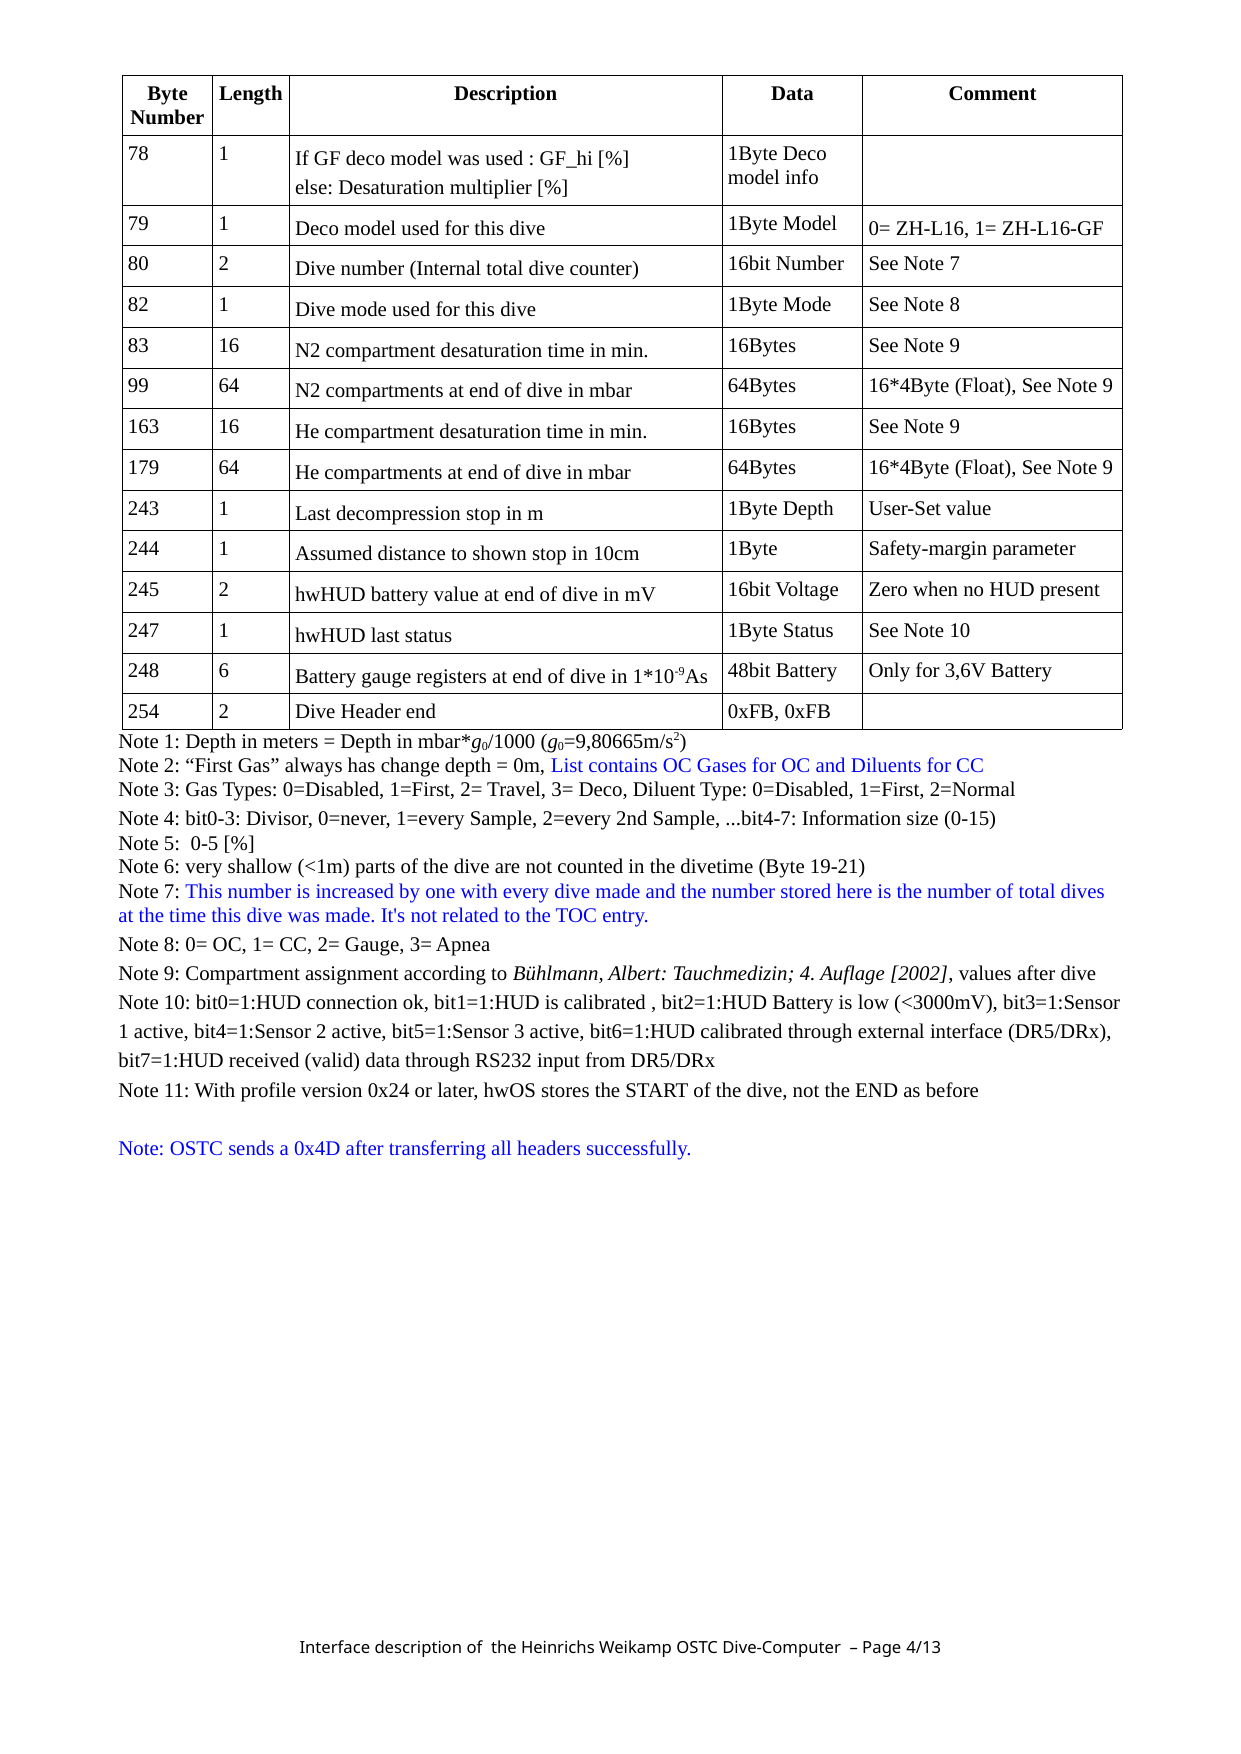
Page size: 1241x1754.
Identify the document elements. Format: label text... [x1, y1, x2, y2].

table_cell 2 [213, 572, 289, 612]
table_cell 1 [213, 531, 289, 571]
table_cell Safety-margin parameter [863, 531, 1122, 571]
table_cell 1Byte Status [723, 613, 862, 653]
table_cell Only for 3,6V Battery [863, 654, 1122, 693]
table_cell See Note 9 [863, 328, 1122, 367]
table_cell 16 [213, 409, 289, 449]
table_cell 1 [213, 287, 289, 327]
table_cell User-Set value [863, 491, 1122, 530]
table_header Data [723, 76, 862, 135]
table_cell 64 [213, 369, 289, 408]
table_cell 1Byte Mode [723, 287, 862, 327]
table_cell 1Byte [723, 531, 862, 571]
table_cell See Note 9 [863, 409, 1122, 449]
table_cell 48bit Battery [723, 654, 862, 693]
table_cell 64Bytes [723, 450, 862, 490]
text Note 6: very shallow (<1m) parts of the dive are not counted in the divetime (Byte 19-21) [118, 854, 1122, 878]
table_cell 1Byte Model [723, 206, 862, 245]
table_cell 1 [213, 491, 289, 530]
table_cell hwHUD battery value at end of dive in mV [290, 572, 722, 612]
table_cell 2 [213, 694, 289, 729]
table_cell 243 [123, 491, 212, 530]
table_cell He compartments at end of dive in mbar [290, 450, 722, 490]
text Note 11: With profile version 0x24 or later, hwOS stores the START of the dive, not the END as before [118, 1072, 1122, 1102]
text Note: OSTC sends a 0x4D after transferring all headers successfully. [118, 1131, 1122, 1160]
table_cell Deco model used for this dive [290, 206, 722, 245]
table_cell 254 [123, 694, 212, 729]
text Note 7: This number is increased by one with every dive made and the number stored here is the number of total dives at the time this dive was made. It's not related to the TOC entry. [118, 878, 1122, 927]
table_cell [863, 136, 1122, 204]
table_cell 247 [123, 613, 212, 653]
table_cell 16 [213, 328, 289, 367]
table_cell If GF deco model was used : GF_hi [%] else: Desaturation multiplier [%] [290, 136, 722, 204]
table_cell Battery gauge registers at end of dive in 1*10-9As [290, 654, 722, 693]
table_cell 244 [123, 531, 212, 571]
table_header Byte Number [123, 76, 212, 135]
table_cell See Note 7 [863, 246, 1122, 286]
table_cell 245 [123, 572, 212, 612]
table_cell Dive mode used for this dive [290, 287, 722, 327]
table_cell He compartment desaturation time in min. [290, 409, 722, 449]
table_cell Last decompression stop in m [290, 491, 722, 530]
text Note 10: bit0=1:HUD connection ok, bit1=1:HUD is calibrated , bit2=1:HUD Battery is low (<3000mV), bit3=1:Sensor 1 active, bit4=1:Sensor 2 active, bit5=1:Sensor 3 active, bit6=1:HUD calibrated through external interface (DR5/DRx), bit7=1:HUD received (valid) data through RS232 input from DR5/DRx [118, 985, 1122, 1072]
text Note 8: 0= OC, 1= CC, 2= Gauge, 3= Apnea [118, 927, 1122, 956]
table_cell 1Byte Deco model info [723, 136, 862, 204]
table_cell Dive Header end [290, 694, 722, 729]
table_cell 16bit Voltage [723, 572, 862, 612]
table_header Length [213, 76, 289, 135]
table_cell 64Bytes [723, 369, 862, 408]
table_cell See Note 10 [863, 613, 1122, 653]
table_cell 80 [123, 246, 212, 286]
table_cell [863, 694, 1122, 729]
table_cell hwHUD last status [290, 613, 722, 653]
text Note 1: Depth in meters = Depth in mbar*g0/1000 (g0=9,80665m/s2) [118, 729, 1122, 753]
text Note 4: bit0-3: Divisor, 0=never, 1=every Sample, 2=every 2nd Sample, ...bit4-7: Information size (0-15) [118, 801, 1122, 830]
table_cell 16*4Byte (Float), See Note 9 [863, 369, 1122, 408]
table_cell 1Byte Depth [723, 491, 862, 530]
table_cell 1 [213, 206, 289, 245]
text Note 3: Gas Types: 0=Disabled, 1=First, 2= Travel, 3= Deco, Diluent Type: 0=Disabled, 1=First, 2=Normal [118, 777, 1122, 801]
table_cell 2 [213, 246, 289, 286]
table_cell Dive number (Internal total dive counter) [290, 246, 722, 286]
table_cell 6 [213, 654, 289, 693]
table_cell 78 [123, 136, 212, 204]
table_cell 79 [123, 206, 212, 245]
table_cell 64 [213, 450, 289, 490]
table_cell 16*4Byte (Float), See Note 9 [863, 450, 1122, 490]
table_cell 16Bytes [723, 409, 862, 449]
table_cell 1 [213, 613, 289, 653]
text Note 2: “First Gas” always has change depth = 0m, List contains OC Gases for OC and Diluents for CC [118, 753, 1122, 777]
table_cell N2 compartment desaturation time in min. [290, 328, 722, 367]
table_cell 99 [123, 369, 212, 408]
table_cell 0xFB, 0xFB [723, 694, 862, 729]
text Note 5: 0-5 [%] [118, 830, 1122, 854]
table_cell 16bit Number [723, 246, 862, 286]
table_cell 163 [123, 409, 212, 449]
table_header Description [290, 76, 722, 135]
table_cell N2 compartments at end of dive in mbar [290, 369, 722, 408]
table_cell Zero when no HUD present [863, 572, 1122, 612]
table_cell See Note 8 [863, 287, 1122, 327]
table_cell Assumed distance to shown stop in 10cm [290, 531, 722, 571]
table_cell 83 [123, 328, 212, 367]
table_cell 179 [123, 450, 212, 490]
table_cell 1 [213, 136, 289, 204]
table_header Comment [863, 76, 1122, 135]
table_cell 82 [123, 287, 212, 327]
table_cell 248 [123, 654, 212, 693]
table_cell 16Bytes [723, 328, 862, 367]
text Note 9: Compartment assignment according to Bühlmann, Albert: Tauchmedizin; 4. Auflage [2002], values after dive [118, 956, 1122, 985]
table_cell 0= ZH-L16, 1= ZH-L16-GF [863, 206, 1122, 245]
